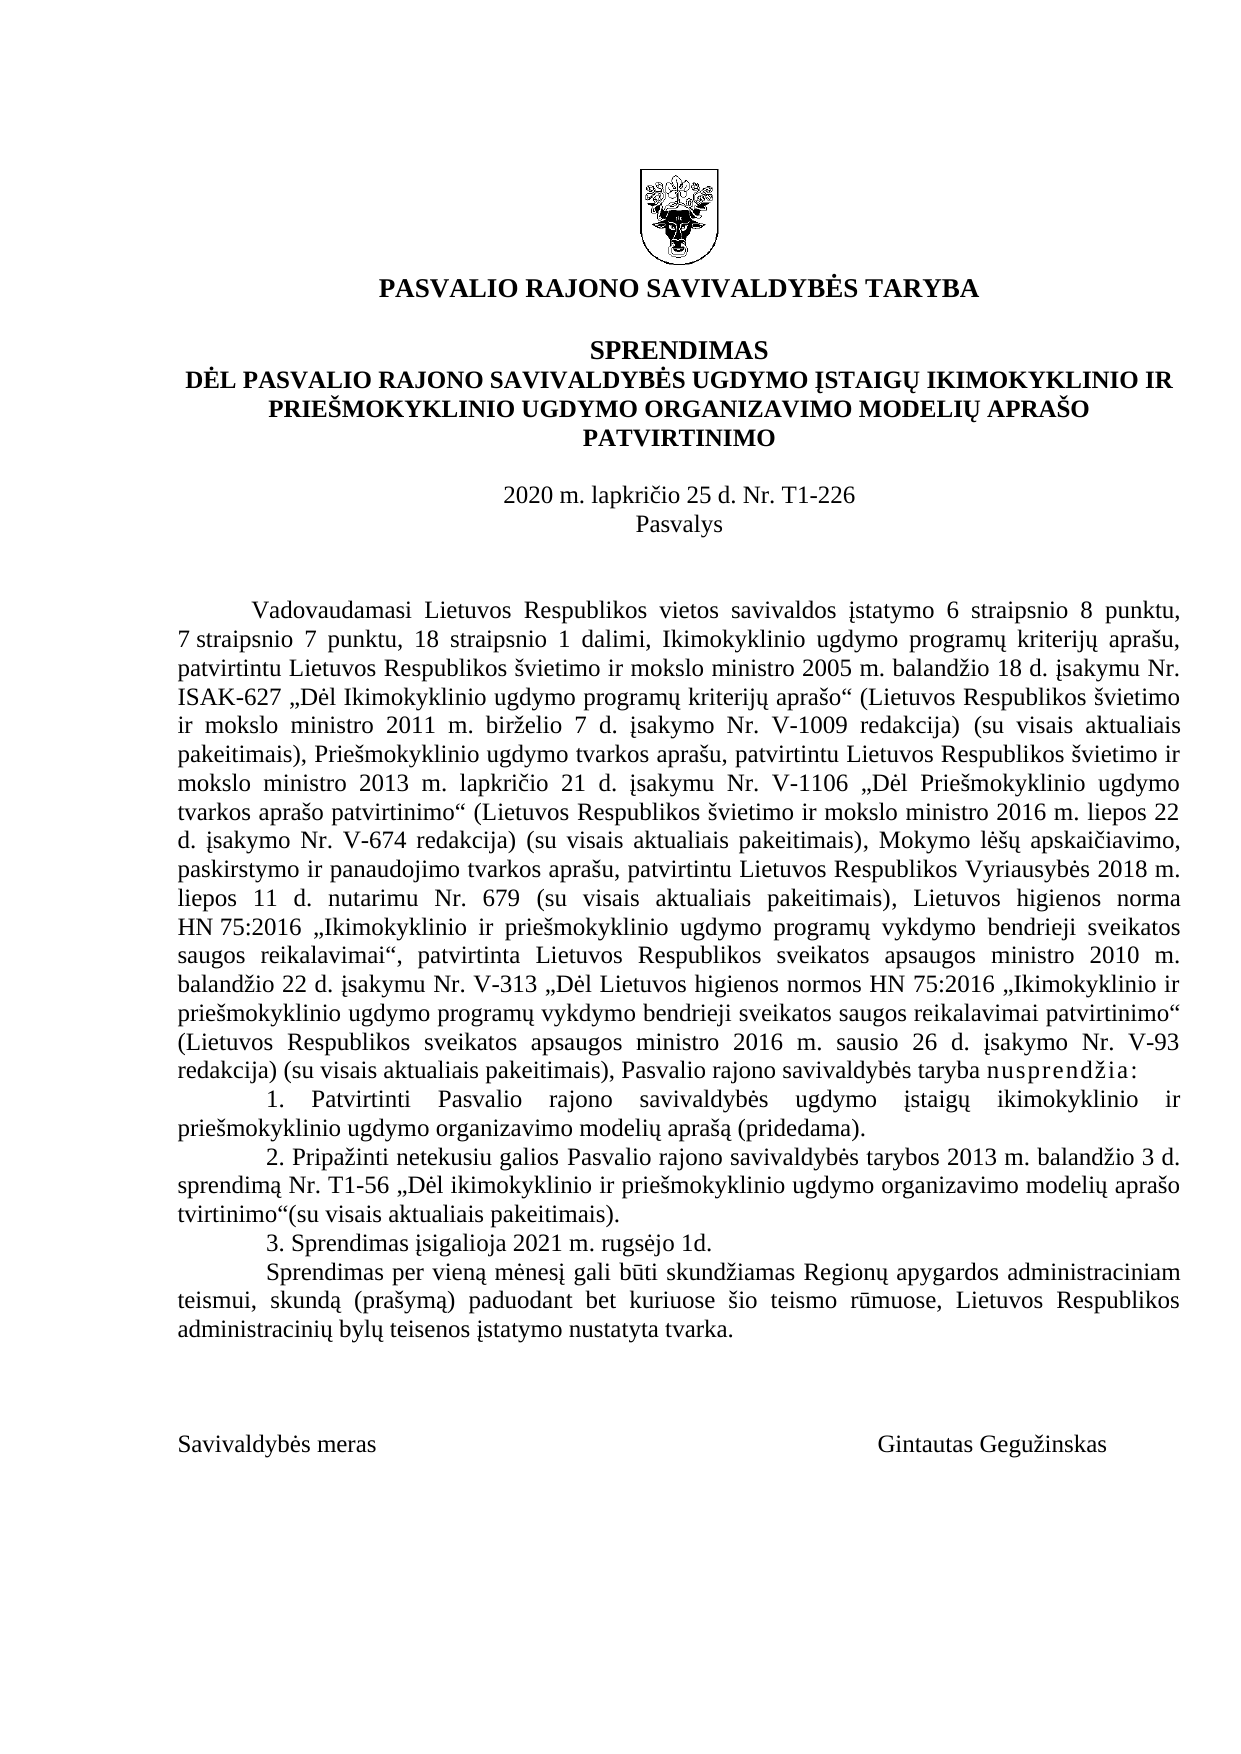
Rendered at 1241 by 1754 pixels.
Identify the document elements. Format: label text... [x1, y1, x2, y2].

text 1. Patvirtinti Pasvalio rajono savivaldybės ugdymo įstaigų ikimokyklinio ir priešmokyklinio ugdymo organizavimo modelių aprašą (pridedama). [177, 1084, 1181, 1142]
text 3. Sprendimas įsigalioja 2021 m. rugsėjo 1d. [177, 1228, 1181, 1257]
text SPRENDIMAS [177, 334, 1181, 365]
text Vadovaudamasi Lietuvos Respublikos vietos savivaldos įstatymo 6 straipsnio 8 punktu, 7 straipsnio 7 punktu, 18 straipsnio 1 dalimi, Ikimokyklinio ugdymo programų kriterijų aprašu, patvirtintu Lietuvos Respublikos švietimo ir mokslo ministro 2005 m. balandžio 18 d. įsakymu Nr. ISAK-627 „Dėl Ikimokyklinio ugdymo programų kriterijų aprašo“ (Lietuvos Respublikos švietimo ir mokslo ministro 2011 m. birželio 7 d. įsakymo Nr. V-1009 redakcija) (su visais aktualiais pakeitimais), Priešmokyklinio ugdymo tvarkos aprašu, patvirtintu Lietuvos Respublikos švietimo ir mokslo ministro 2013 m. lapkričio 21 d. įsakymu Nr. V-1106 „Dėl Priešmokyklinio ugdymo tvarkos aprašo patvirtinimo“ (Lietuvos Respublikos švietimo ir mokslo ministro 2016 m. liepos 22 d. įsakymo Nr. V-674 redakcija) (su visais aktualiais pakeitimais), Mokymo lėšų apskaičiavimo, paskirstymo ir panaudojimo tvarkos aprašu, patvirtintu Lietuvos Respublikos Vyriausybės 2018 m. liepos 11 d. nutarimu Nr. 679 (su visais aktualiais pakeitimais), Lietuvos higienos norma HN 75:2016 „Ikimokyklinio ir priešmokyklinio ugdymo programų vykdymo bendrieji sveikatos saugos reikalavimai“, patvirtinta Lietuvos Respublikos sveikatos apsaugos ministro 2010 m. balandžio 22 d. įsakymu Nr. V-313 „Dėl Lietuvos higienos normos HN 75:2016 „Ikimokyklinio ir priešmokyklinio ugdymo programų vykdymo bendrieji sveikatos saugos reikalavimai patvirtinimo“ (Lietuvos Respublikos sveikatos apsaugos ministro 2016 m. sausio 26 d. įsakymo Nr. V-93 redakcija) (su visais aktualiais pakeitimais), Pasvalio rajono savivaldybės taryba nusprendžia: [177, 595, 1181, 1084]
text 2020 m. lapkričio 25 d. Nr. T1-226 [177, 480, 1181, 509]
text Sprendimas per vieną mėnesį gali būti skundžiamas Regionų apygardos administraciniam teismui, skundą (prašymą) paduodant bet kuriuose šio teismo rūmuose, Lietuvos Respublikos administracinių bylų teisenos įstatymo nustatyta tvarka. [177, 1257, 1181, 1343]
text Dėl PASVALIO RAJONO SAVIVALDYBĖS UGDYMO ĮSTAIGŲ IKIMOKYKLINIO IR PRIEŠMOKYKLINIO UGDYMO ORGANIZAVIMO MODELIŲ APRAŠO PATVIRTINIMO [177, 365, 1181, 452]
text Pasvalio rajono savivaldybės taryba [177, 272, 1181, 303]
text Pasvalys [177, 509, 1181, 538]
text Savivaldybės meras Gintautas Gegužinskas [177, 1429, 1181, 1458]
text 2. Pripažinti netekusiu galios Pasvalio rajono savivaldybės tarybos 2013 m. balandžio 3 d. sprendimą Nr. T1-56 „Dėl ikimokyklinio ir priešmokyklinio ugdymo organizavimo modelių aprašo tvirtinimo“(su visais aktualiais pakeitimais). [177, 1142, 1181, 1228]
